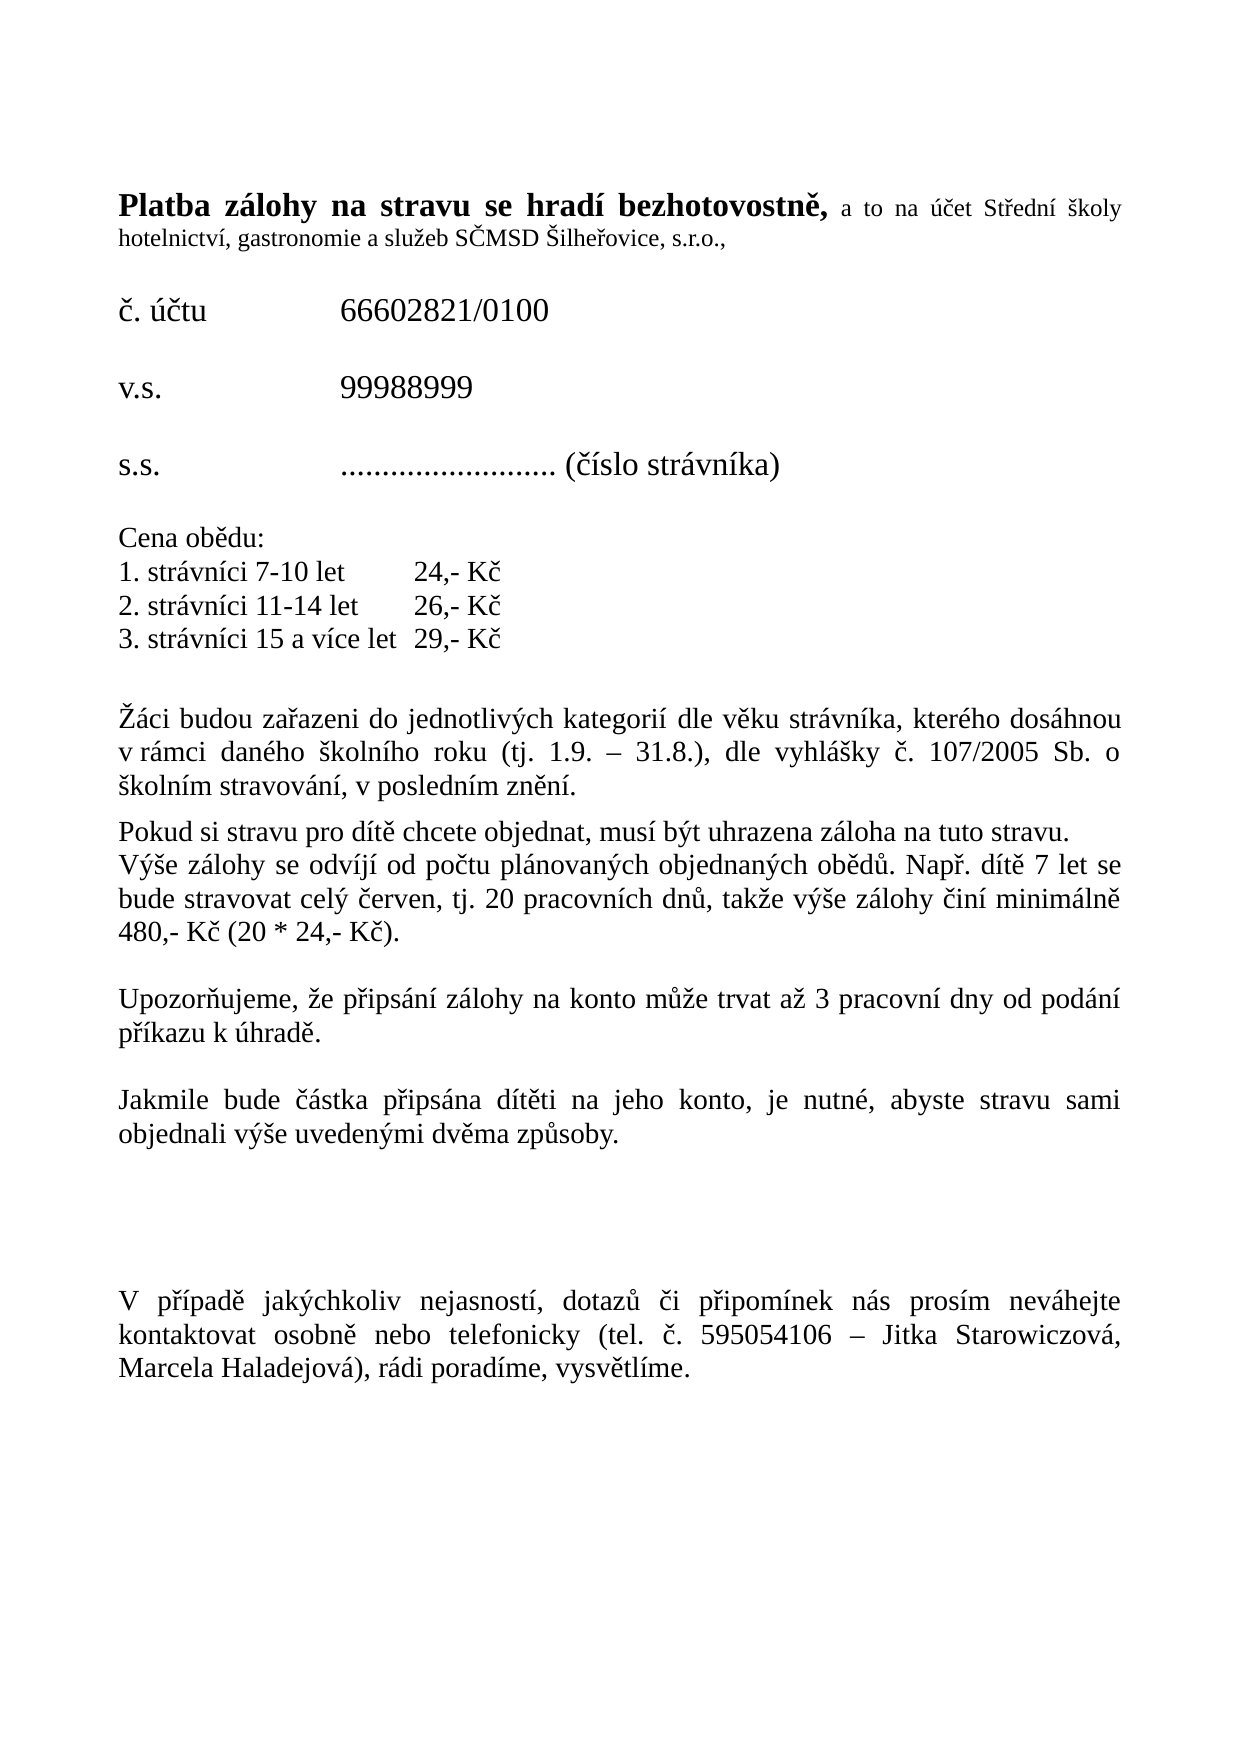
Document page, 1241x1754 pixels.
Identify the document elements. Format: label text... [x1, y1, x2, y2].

text V případě jakýchkoliv nejasností, dotazů či připomínek nás prosím neváhejte kontaktovat osobně nebo telefonicky (tel. č. 595054106 – Jitka Starowiczová, Marcela Haladejová), rádi poradíme, vysvětlíme. [118, 1283, 1122, 1384]
text Jakmile bude částka připsána dítěti na jeho konto, je nutné, abyste stravu sami objednali výše uvedenými dvěma způsoby. [118, 1082, 1122, 1149]
text 1. strávníci 7-10 let 24,- Kč [118, 554, 1122, 588]
text 2. strávníci 11-14 let 26,- Kč [118, 588, 1122, 621]
text Upozorňujeme, že připsání zálohy na konto může trvat až 3 pracovní dny od podání příkazu k úhradě. [118, 982, 1122, 1049]
text č. účtu 66602821/0100 [118, 291, 1122, 329]
text Pokud si stravu pro dítě chcete objednat, musí být uhrazena záloha na tuto stravu. [118, 814, 1122, 847]
text Výše zálohy se odvíjí od počtu plánovaných objednaných obědů. Např. dítě 7 let se bude stravovat celý červen, tj. 20 pracovních dnů, takže výše zálohy činí minimálně 480,- Kč (20 * 24,- Kč). [118, 847, 1122, 948]
text Platba zálohy na stravu se hradí bezhotovostně, a to na účet Střední školy hotelnictví, gastronomie a služeb SČMSD Šilheřovice, s.r.o., [118, 185, 1122, 252]
text 3. strávníci 15 a více let 29,- Kč [118, 621, 1122, 655]
text v.s. 99988999 [118, 367, 1122, 406]
text s.s. .......................... (číslo strávníka) [118, 444, 1122, 482]
text Žáci budou zařazeni do jednotlivých kategorií dle věku strávníka, kterého dosáhnou v rámci daného školního roku (tj. 1.9. – 31.8.), dle vyhlášky č. 107/2005 Sb. o školním stravování, v posledním znění. [118, 701, 1122, 801]
text Cena obědu: [118, 521, 1122, 554]
